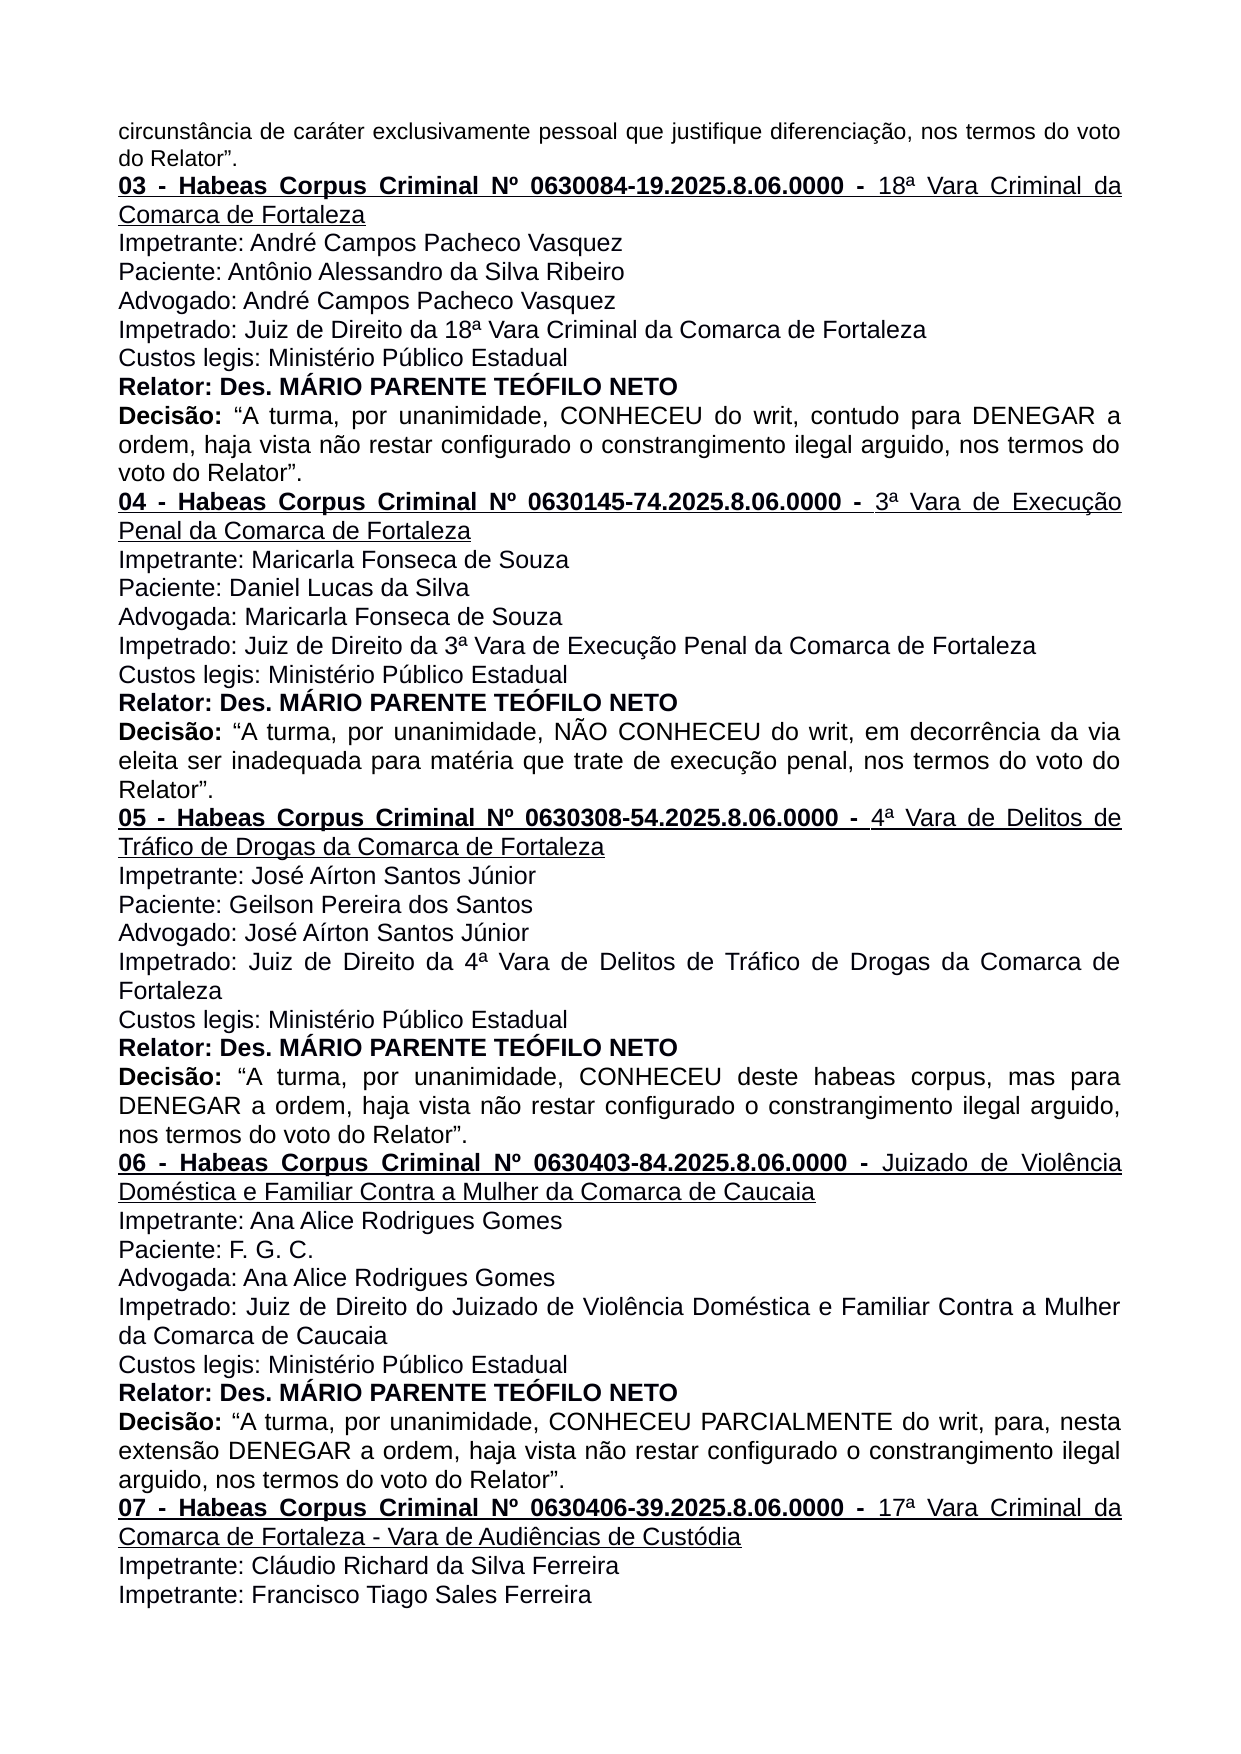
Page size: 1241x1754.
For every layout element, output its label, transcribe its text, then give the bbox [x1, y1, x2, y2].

text Doméstica e Familiar Contra a Mulher da Comarca de Caucaia [118, 1175, 1122, 1206]
text Impetrado: Juiz de Direito da 18ª Vara Criminal da Comarca de Fortaleza [118, 314, 1122, 343]
text Impetrado: Juiz de Direito do Juizado de Violência Doméstica e Familiar Contra a Mulher da Comarca de Caucaia [118, 1292, 1122, 1349]
text Impetrado: Juiz de Direito da 4ª Vara de Delitos de Tráfico de Drogas da Comarca de Fortaleza [118, 947, 1122, 1004]
text circunstância de caráter exclusivamente pessoal que justifique diferenciação, nos termos do voto do Relator”. [118, 118, 1122, 171]
text Custos legis: Ministério Público Estadual [118, 343, 1122, 372]
text Relator: Des. MÁRIO PARENTE TEÓFILO NETO [118, 372, 1122, 401]
text Decisão: “A turma, por unanimidade, CONHECEU PARCIALMENTE do writ, para, nesta extensão DENEGAR a ordem, haja vista não restar configurado o constrangimento ilegal arguido, nos termos do voto do Relator”. [118, 1407, 1122, 1493]
text Relator: Des. MÁRIO PARENTE TEÓFILO NETO [118, 1378, 1122, 1407]
text Paciente: F. G. C. [118, 1234, 1122, 1263]
text Paciente: Daniel Lucas da Silva [118, 573, 1122, 602]
text Relator: Des. MÁRIO PARENTE TEÓFILO NETO [118, 688, 1122, 717]
text 06 - Habeas Corpus Criminal Nº 0630403-84.2025.8.06.0000 - Juizado de Violência [118, 1148, 1122, 1173]
text Tráfico de Drogas da Comarca de Fortaleza [118, 829, 1122, 861]
text Advogada: Maricarla Fonseca de Souza [118, 602, 1122, 631]
text 04 - Habeas Corpus Criminal Nº 0630145-74.2025.8.06.0000 - 3ª Vara de Execução Penal da Comarca de Fortaleza [118, 487, 1122, 544]
text Custos legis: Ministério Público Estadual [118, 1004, 1122, 1033]
text 03 - Habeas Corpus Criminal Nº 0630084-19.2025.8.06.0000 - 18ª Vara Criminal da [118, 171, 1122, 196]
text Impetrante: Maricarla Fonseca de Souza [118, 544, 1122, 573]
text Advogada: Ana Alice Rodrigues Gomes [118, 1263, 1122, 1292]
text 07 - Habeas Corpus Criminal Nº 0630406-39.2025.8.06.0000 - 17ª Vara Criminal da [118, 1493, 1122, 1518]
text Decisão: “A turma, por unanimidade, NÃO CONHECEU do writ, em decorrência da via eleita ser inadequada para matéria que trate de execução penal, nos termos do voto do Relator”. [118, 717, 1122, 803]
text Paciente: Antônio Alessandro da Silva Ribeiro [118, 257, 1122, 286]
text Impetrante: Cláudio Richard da Silva Ferreira [118, 1551, 1122, 1579]
text Impetrante: André Campos Pacheco Vasquez [118, 228, 1122, 257]
text Comarca de Fortaleza - Vara de Audiências de Custódia [118, 1520, 1122, 1551]
text Comarca de Fortaleza [118, 197, 1122, 228]
text Decisão: “A turma, por unanimidade, CONHECEU do writ, contudo para DENEGAR a ordem, haja vista não restar configurado o constrangimento ilegal arguido, nos termos do voto do Relator”. [118, 401, 1122, 487]
text Decisão: “A turma, por unanimidade, CONHECEU deste habeas corpus, mas para DENEGAR a ordem, haja vista não restar configurado o constrangimento ilegal arguido, nos termos do voto do Relator”. [118, 1062, 1122, 1148]
text Impetrado: Juiz de Direito da 3ª Vara de Execução Penal da Comarca de Fortaleza [118, 631, 1122, 659]
text Paciente: Geilson Pereira dos Santos [118, 889, 1122, 918]
text Advogado: José Aírton Santos Júnior [118, 918, 1122, 947]
text 05 - Habeas Corpus Criminal Nº 0630308-54.2025.8.06.0000 - 4ª Vara de Delitos de [118, 803, 1122, 828]
text Custos legis: Ministério Público Estadual [118, 1349, 1122, 1378]
text Relator: Des. MÁRIO PARENTE TEÓFILO NETO [118, 1033, 1122, 1062]
text Impetrante: Ana Alice Rodrigues Gomes [118, 1206, 1122, 1234]
text Advogado: André Campos Pacheco Vasquez [118, 286, 1122, 314]
text Impetrante: José Aírton Santos Júnior [118, 861, 1122, 889]
text Impetrante: Francisco Tiago Sales Ferreira [118, 1579, 1122, 1608]
text Custos legis: Ministério Público Estadual [118, 659, 1122, 688]
